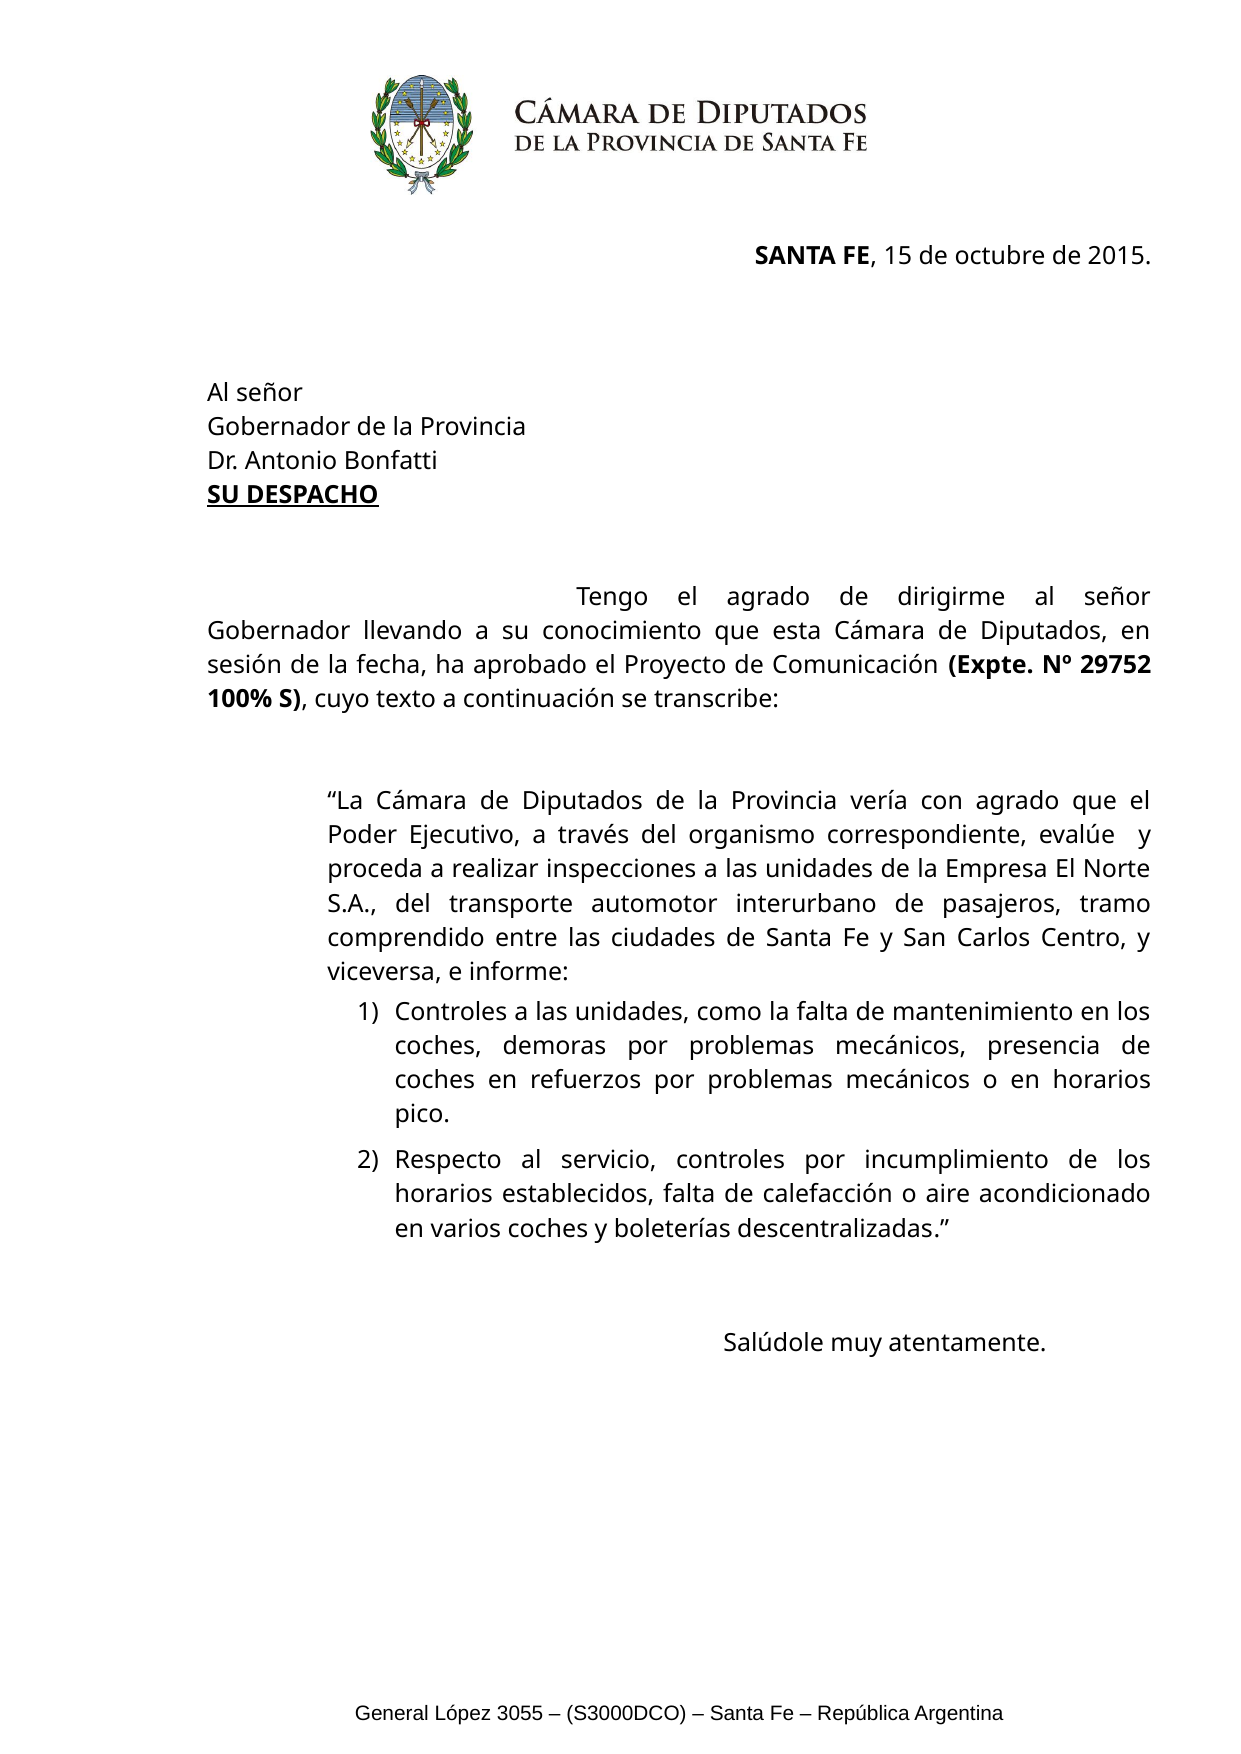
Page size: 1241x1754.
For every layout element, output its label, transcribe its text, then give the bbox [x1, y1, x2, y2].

text Tengo el agrado de dirigirme al señor Gobernador llevando a su conocimiento que esta Cámara de Diputados, en sesión de la fecha, ha aprobado el Proyecto de Comunicación (Expte. Nº 29752 100% S), cuyo texto a continuación se transcribe: [207, 579, 1152, 715]
list Controles a las unidades, como la falta de mantenimiento en los coches, demoras por problemas mecánicos, presencia de coches en refuerzos por problemas mecánicos o en horarios pico. [357, 993, 1152, 1129]
text Dr. Antonio Bonfatti [207, 442, 1152, 476]
text Al señor [207, 374, 1152, 408]
list Respecto al servicio, controles por incumplimiento de los horarios establecidos, falta de calefacción o aire acondicionado en varios coches y boleterías descentralizadas.” [357, 1142, 1152, 1244]
text “La Cámara de Diputados de la Provincia vería con agrado que el Poder Ejecutivo, a través del organismo correspondiente, evalúe y proceda a realizar inspecciones a las unidades de la Empresa El Norte S.A., del transporte automotor interurbano de pasajeros, tramo comprendido entre las ciudades de Santa Fe y San Carlos Centro, y viceversa, e informe: [327, 783, 1152, 987]
text Salúdole muy atentamente. [649, 1325, 1152, 1359]
picture [370, 75, 867, 199]
text Gobernador de la Provincia [207, 408, 1152, 442]
text SANTA FE, 15 de octubre de 2015. [207, 238, 1152, 272]
text SU DESPACHO [207, 476, 1152, 511]
